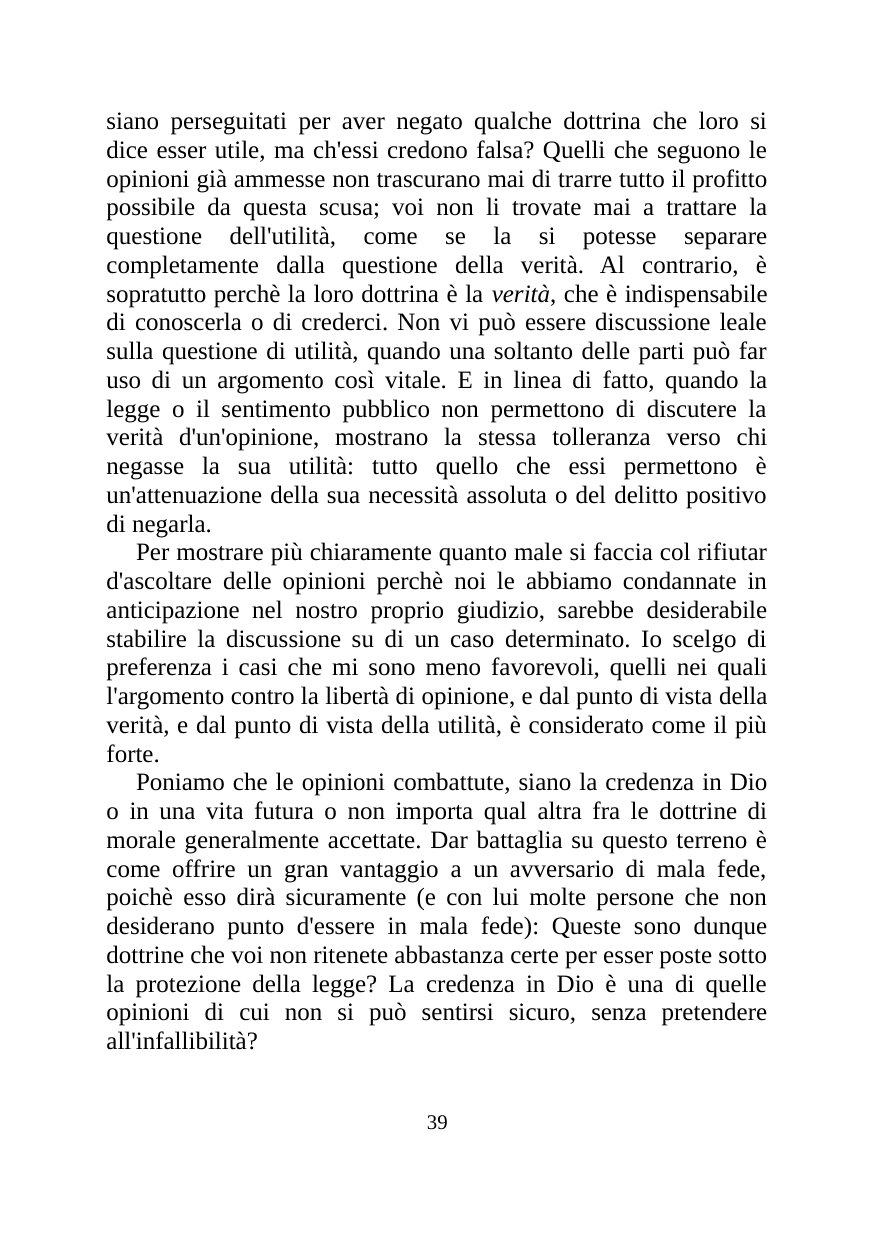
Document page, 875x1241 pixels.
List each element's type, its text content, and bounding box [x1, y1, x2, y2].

text siano perseguitati per aver negato qualche dottrina che loro si dice esser utile, ma ch'essi credono falsa? Quelli che seguono le opinioni già ammesse non trascurano mai di trarre tutto il profitto possibile da questa scusa; voi non li trovate mai a trattare la questione dell'utilità, come se la si potesse separare completamente dalla questione della verità. Al contrario, è sopratutto perchè la loro dottrina è la verità, che è indispensabile di conoscerla o di crederci. Non vi può essere discussione leale sulla questione di utilità, quando una soltanto delle parti può far uso di un argomento così vitale. E in linea di fatto, quando la legge o il sentimento pubblico non permettono di discutere la verità d'un'opinione, mostrano la stessa tolleranza verso chi negasse la sua utilità: tutto quello che essi permettono è un'attenuazione della sua necessità assoluta o del delitto positivo di negarla. [106, 106, 768, 537]
text Poniamo che le opinioni combattute, siano la credenza in Dio o in una vita futura o non importa qual altra fra le dottrine di morale generalmente accettate. Dar battaglia su questo terreno è come offrire un gran vantaggio a un avversario di mala fede, poichè esso dirà sicuramente (e con lui molte persone che non desiderano punto d'essere in mala fede): Queste sono dunque dottrine che voi non ritenete abbastanza certe per esser poste sotto la protezione della legge? La credenza in Dio è una di quelle opinioni di cui non si può sentirsi sicuro, senza pretendere all'infallibilità? [106, 767, 768, 1055]
text Per mostrare più chiaramente quanto male si faccia col rifiutar d'ascoltare delle opinioni perchè noi le abbiamo condannate in anticipazione nel nostro proprio giudizio, sarebbe desiderabile stabilire la discussione su di un caso determinato. Io scelgo di preferenza i casi che mi sono meno favorevoli, quelli nei quali l'argomento contro la libertà di opinione, e dal punto di vista della verità, e dal punto di vista della utilità, è considerato come il più forte. [106, 537, 768, 767]
